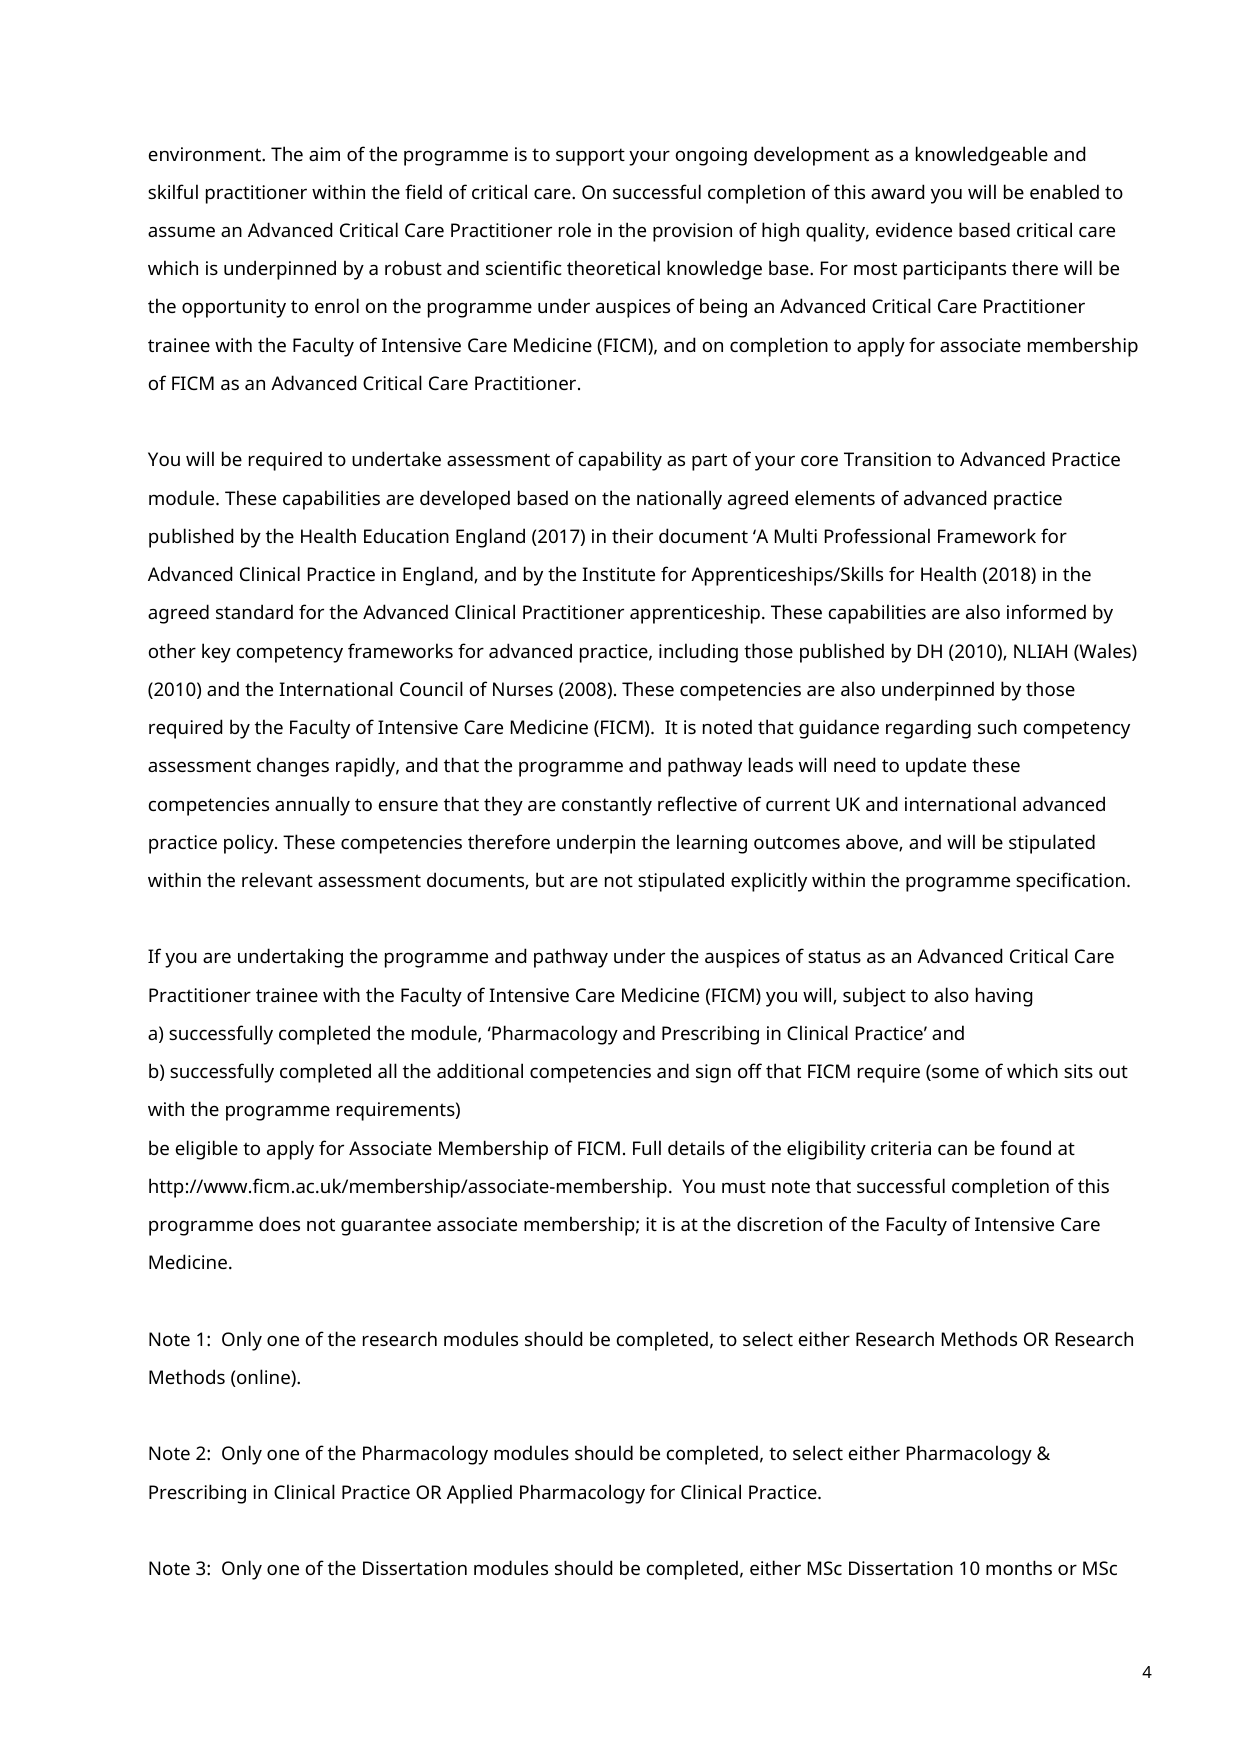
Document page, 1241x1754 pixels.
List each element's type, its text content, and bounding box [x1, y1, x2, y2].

table_cell environment. The aim of the programme is to support your ongoing development as a knowledgeable and skilful practitioner within the field of critical care. On successful completion of this award you will be enabled to assume an Advanced Critical Care Practitioner role in the provision of high quality, evidence based critical care which is underpinned by a robust and scientific theoretical knowledge base. For most participants there will be the opportunity to enrol on the programme under auspices of being an Advanced Critical Care Practitioner trainee with the Faculty of Intensive Care Medicine (FICM), and on completion to apply for associate membership of FICM as an Advanced Critical Care Practitioner. You will be required to undertake assessment of capability as part of your core Transition to Advanced Practice module. These capabilities are developed based on the nationally agreed elements of advanced practice published by the Health Education England (2017) in their document ‘A Multi Professional Framework for Advanced Clinical Practice in England, and by the Institute for Apprenticeships/Skills for Health (2018) in the agreed standard for the Advanced Clinical Practitioner apprenticeship. These capabilities are also informed by other key competency frameworks for advanced practice, including those published by DH (2010), NLIAH (Wales) (2010) and the International Council of Nurses (2008). These competencies are also underpinned by those required by the Faculty of Intensive Care Medicine (FICM). It is noted that guidance regarding such competency assessment changes rapidly, and that the programme and pathway leads will need to update these competencies annually to ensure that they are constantly reflective of current UK and international advanced practice policy. These competencies therefore underpin the learning outcomes above, and will be stipulated within the relevant assessment documents, but are not stipulated explicitly within the programme specification. If you are undertaking the programme and pathway under the auspices of status as an Advanced Critical Care Practitioner trainee with the Faculty of Intensive Care Medicine (FICM) you will, subject to also having a) successfully completed the module, ‘Pharmacology and Prescribing in Clinical Practice’ and b) successfully completed all the additional competencies and sign off that FICM require (some of which sits out with the programme requirements) be eligible to apply for Associate Membership of FICM. Full details of the eligibility criteria can be found at http://www.ficm.ac.uk/membership/associate-membership. You must note that successful completion of this programme does not guarantee associate membership; it is at the discretion of the Faculty of Intensive Care Medicine. Note 1: Only one of the research modules should be completed, to select either Research Methods OR Research Methods (online). Note 2: Only one of the Pharmacology modules should be completed, to select either Pharmacology & Prescribing in Clinical Practice OR Applied Pharmacology for Clinical Practice. Note 3: Only one of the Dissertation modules should be completed, either MSc Dissertation 10 months or MSc [136, 141, 1152, 1581]
